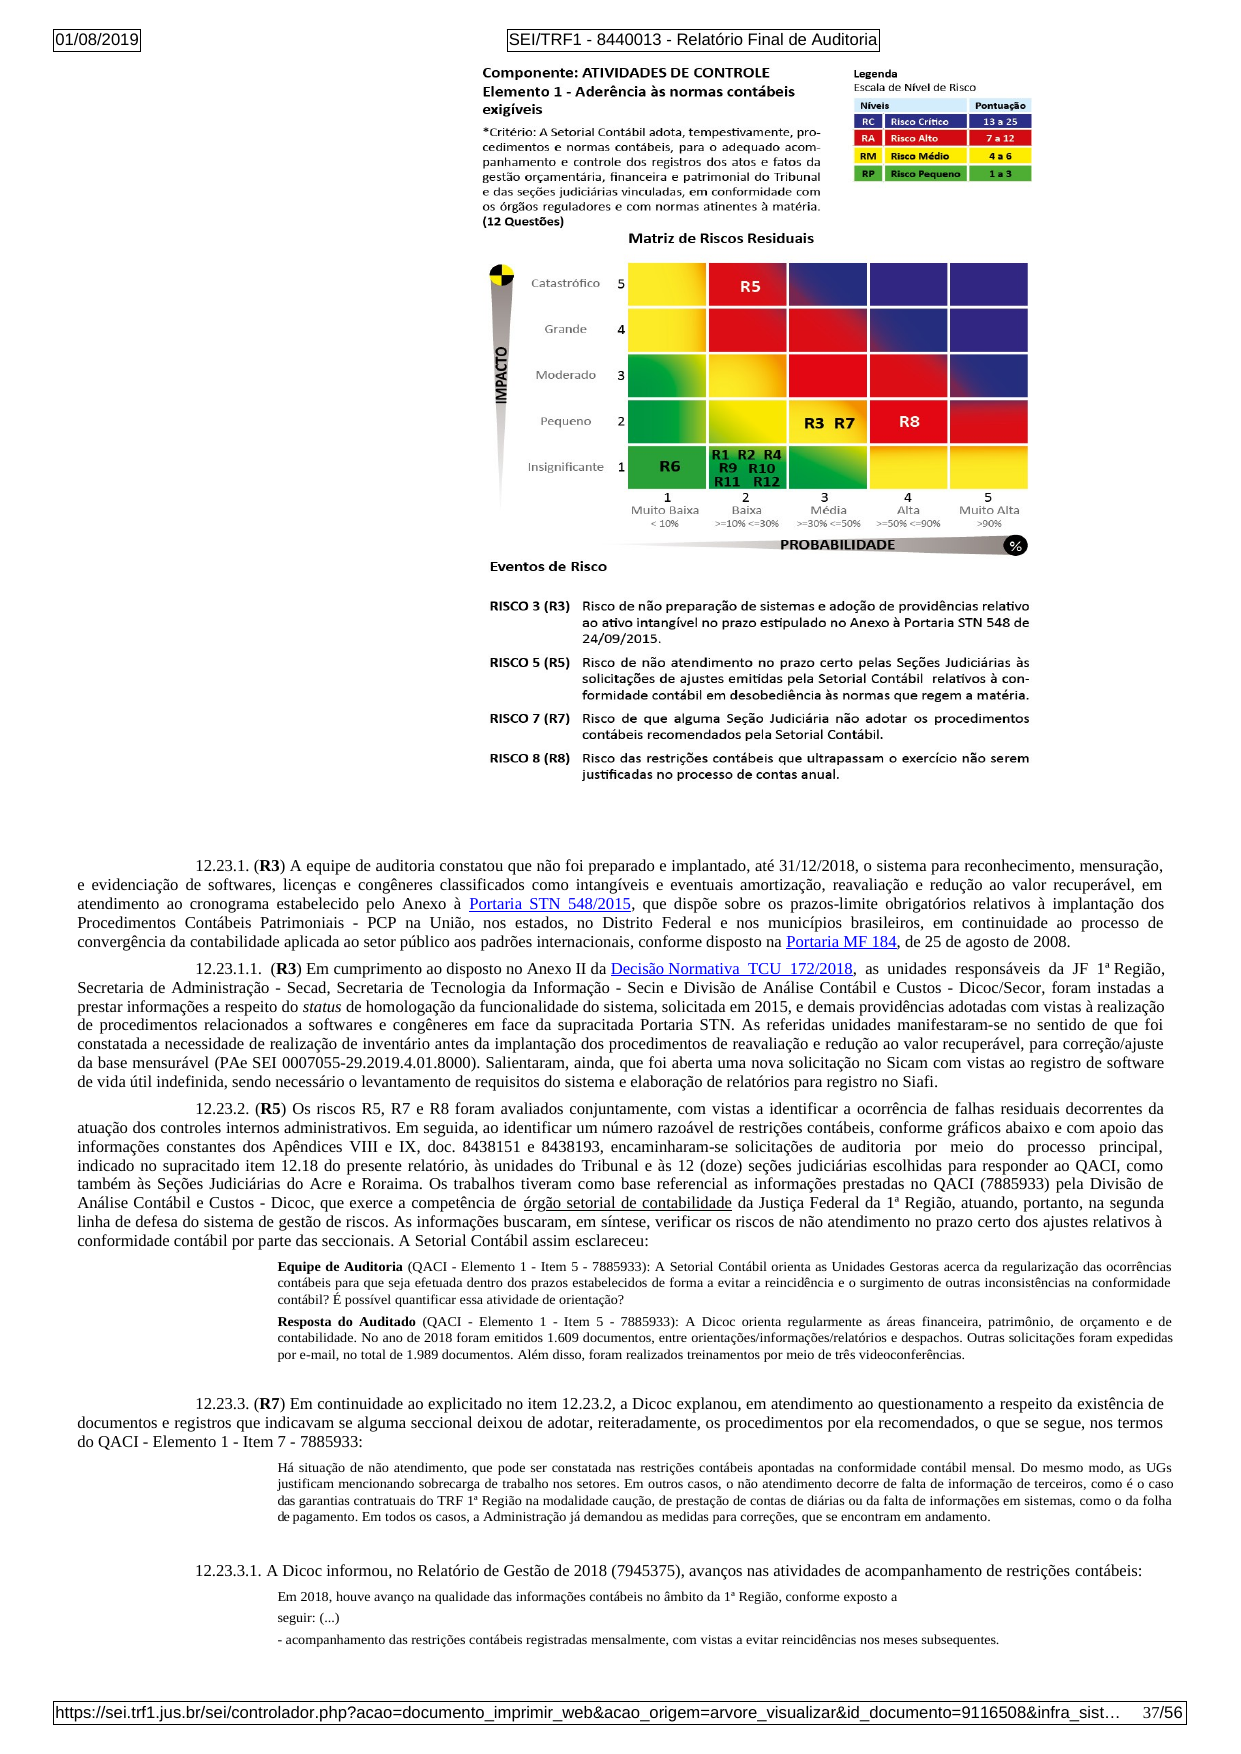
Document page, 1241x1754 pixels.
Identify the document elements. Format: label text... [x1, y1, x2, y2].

list A Dicoc informou, no Relatório de Gestão de 2018 (7945375), avanços nas atividades de acompanhamento de restrições contábeis: [195, 1560, 1196, 1579]
text Em 2018, houve avanço na qualidade das informações contábeis no âmbito da 1ª Região, conforme exposto a seguir: (...) [277, 1588, 928, 1626]
picture [482, 64, 1033, 782]
text Há situação de não atendimento, que pode ser constatada nas restrições contábeis apontadas na conformidade contábil mensal. Do mesmo modo, as UGs justificam mencionando sobrecarga de trabalho nos setores. Em outros casos, o não atendimento decorre de falta de informação de terceiros, como é o caso das garantias contratuais do TRF 1ª Região na modalidade caução, de prestação de contas de diárias ou da falta de informações em sistemas, como o da folha de pagamento. Em todos os casos, a Administração já demandou as medidas para correções, que se encontram em andamento. [277, 1459, 1174, 1525]
list (R3) A equipe de auditoria constatou que não foi preparado e implantado, até 31/12/2018, o sistema para reconhecimento, mensuração, e evidenciação de softwares, licenças e congêneres classificados como intangíveis e eventuais amortização, reavaliação e redução ao valor recuperável, em atendimento ao cronograma estabelecido pelo Anexo à Portaria STN 548/2015, que dispõe sobre os prazos-limite obrigatórios relativos à implantação dos Procedimentos Contábeis Patrimoniais - PCP na União, nos estados, no Distrito Federal e nos municípios brasileiros, em continuidade ao processo de convergência da contabilidade aplicada ao setor público aos padrões internacionais, conforme disposto na Portaria MF 184, de 25 de agosto de 2008. [77, 857, 1165, 951]
text - acompanhamento das restrições contábeis registradas mensalmente, com vistas a evitar reincidências nos meses subsequentes. [277, 1632, 1196, 1647]
list (R5) Os riscos R5, R7 e R8 foram avaliados conjuntamente, com vistas a identificar a ocorrência de falhas residuais decorrentes da atuação dos controles internos administrativos. Em seguida, ao identificar um número razoável de restrições contábeis, conforme gráficos abaixo e com apoio das informações constantes dos Apêndices VIII e IX, doc. 8438151 e 8438193, encaminharam-se solicitações de auditoria por meio do processo principal, indicado no supracitado item 12.18 do presente relatório, às unidades do Tribunal e às 12 (doze) seções judiciárias escolhidas para responder ao QACI, como também às Seções Judiciárias do Acre e Roraima. Os trabalhos tiveram como base referencial as informações prestadas no QACI (7885933) pela Divisão de Análise Contábil e Custos - Dicoc, que exerce a competência de órgão setorial de contabilidade da Justiça Federal da 1ª Região, atuando, portanto, na segunda linha de defesa do sistema de gestão de riscos. As informações buscaram, em síntese, verificar os riscos de não atendimento no prazo certo dos ajustes relativos à conformidade contábil por parte das seccionais. A Setorial Contábil assim esclareceu: [77, 1099, 1166, 1250]
list (R7) Em continuidade ao explicitado no item 12.23.2, a Dicoc explanou, em atendimento ao questionamento a respeito da existência de documentos e registros que indicavam se alguma seccional deixou de adotar, reiteradamente, os procedimentos por ela recomendados, o que se segue, nos termos do QACI - Elemento 1 - Item 7 - 7885933: [77, 1394, 1165, 1451]
list (R3) Em cumprimento ao disposto no Anexo II da Decisão Normativa TCU 172/2018, as unidades responsáveis da JF 1ª Região, Secretaria de Administração - Secad, Secretaria de Tecnologia da Informação - Secin e Divisão de Análise Contábil e Custos - Dicoc/Secor, foram instadas a prestar informações a respeito do status de homologação da funcionalidade do sistema, solicitada em 2015, e demais providências adotadas com vistas à realização de procedimentos relacionados a softwares e congêneres em face da supracitada Portaria STN. As referidas unidades manifestaram-se no sentido de que foi constatada a necessidade de realização de inventário antes da implantação dos procedimentos de reavaliação e redução ao valor recuperável, para correção/ajuste da base mensurável (PAe SEI 0007055-29.2019.4.01.8000). Salientaram, ainda, que foi aberta uma nova solicitação no Sicam com vistas ao registro de software de vida útil indefinida, sendo necessário o levantamento de requisitos do sistema e elaboração de relatórios para registro no Siafi. [77, 959, 1165, 1091]
text Equipe de Auditoria (QACI - Elemento 1 - Item 5 - 7885933): A Setorial Contábil orienta as Unidades Gestoras acerca da regularização das ocorrências contábeis para que seja efetuada dentro dos prazos estabelecidos de forma a evitar a reincidência e o surgimento de outras inconsistências na conformidade contábil? É possível quantificar essa atividade de orientação? [277, 1259, 1174, 1307]
text Resposta do Auditado (QACI - Elemento 1 - Item 5 - 7885933): A Dicoc orienta regularmente as áreas financeira, patrimônio, de orçamento e de contabilidade. No ano de 2018 foram emitidos 1.609 documentos, entre orientações/informações/relatórios e despachos. Outras solicitações foram expedidas por e-mail, no total de 1.989 documentos. Além disso, foram realizados treinamentos por meio de três videoconferências. [277, 1314, 1173, 1362]
